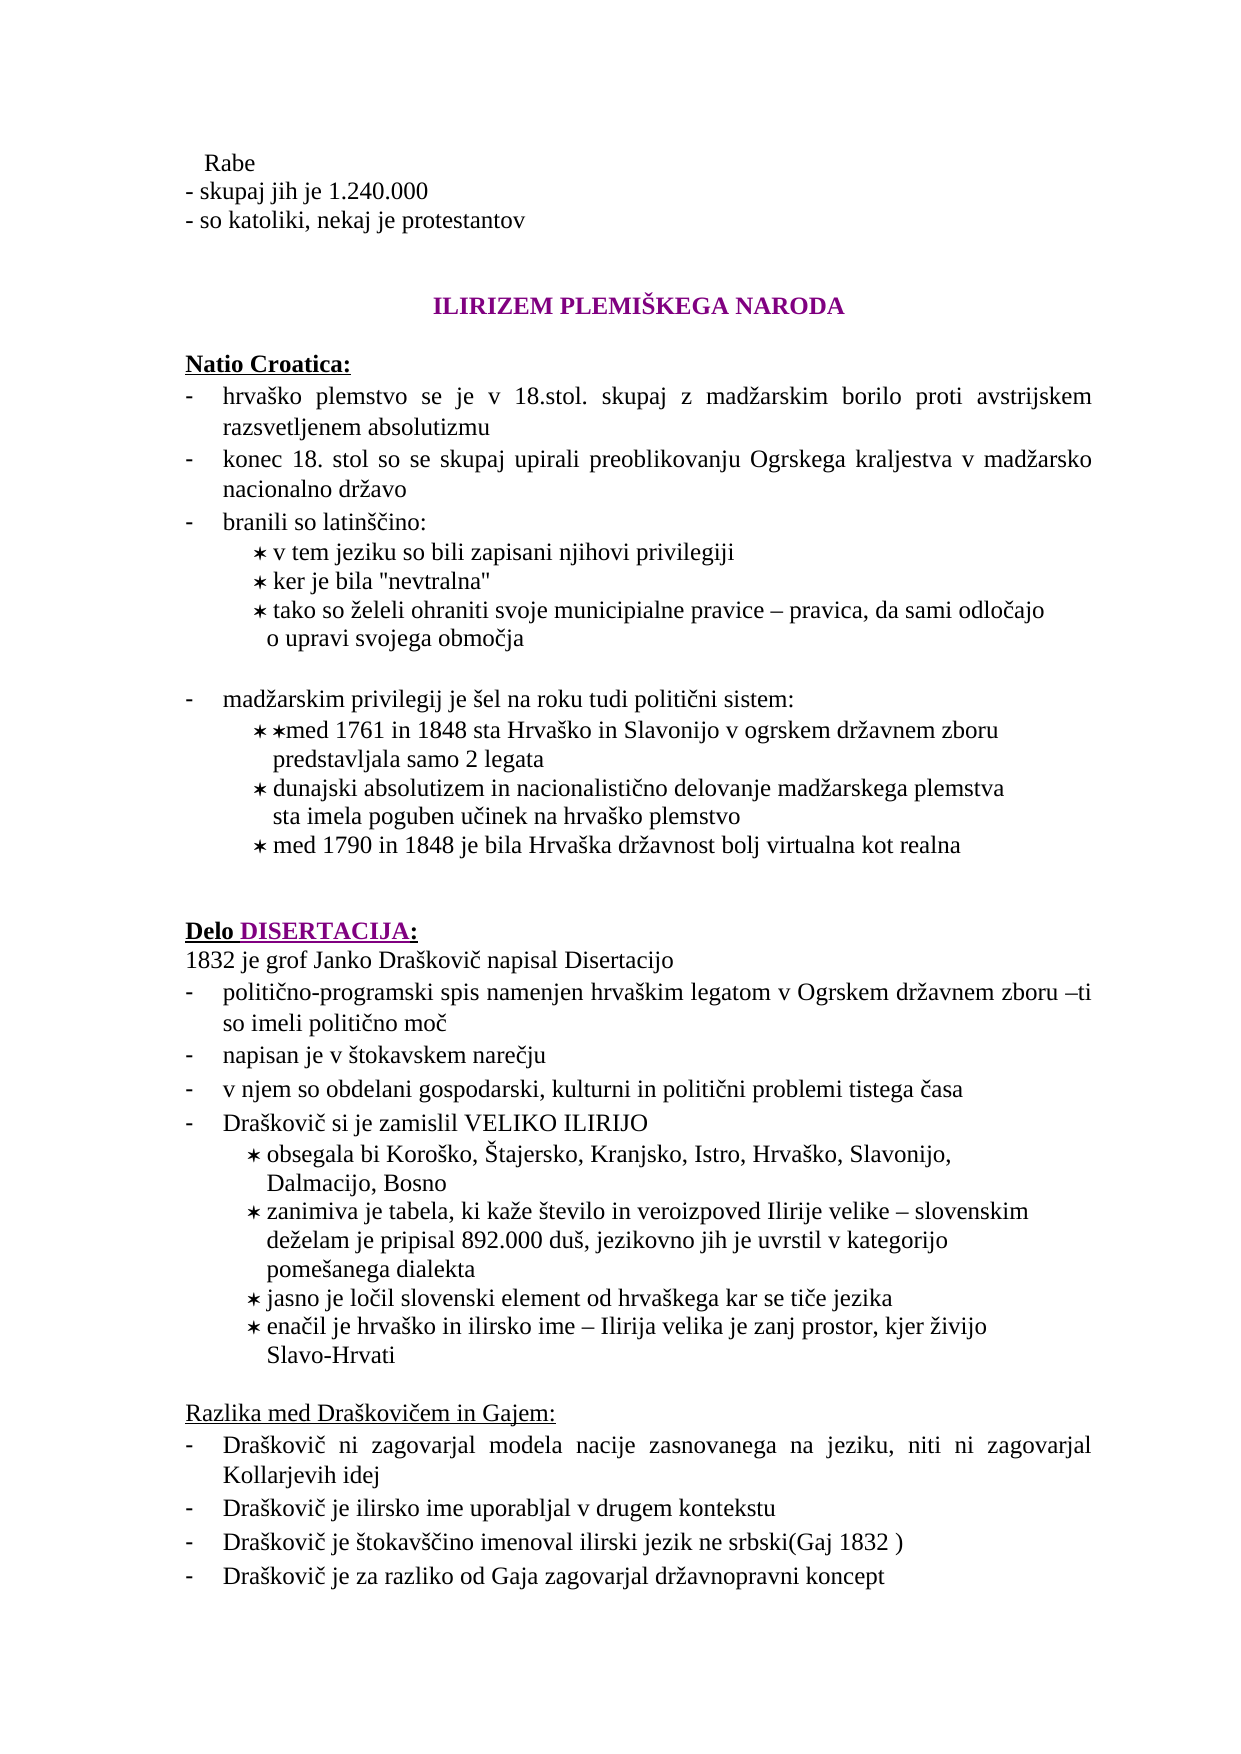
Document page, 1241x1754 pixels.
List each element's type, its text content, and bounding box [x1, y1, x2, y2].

text Rabe [185, 148, 1093, 176]
list v njem so obdelani gospodarski, kulturni in politični problemi tistega časa [185, 1071, 1093, 1105]
list Draškovič ni zagovarjal modela nacije zasnovanega na jeziku, niti ni zagovarjal Kollarjevih idej [185, 1426, 1093, 1489]
text  ker je bila ''nevtralna'' [185, 566, 1093, 595]
list napisan je v štokavskem narečju [185, 1037, 1093, 1071]
list politično-programski spis namenjen hrvaškim legatom v Ogrskem državnem zboru –ti so imeli politično moč [185, 974, 1093, 1037]
text  dunajski absolutizem in nacionalistično delovanje madžarskega plemstva [185, 773, 1093, 801]
text  zanimiva je tabela, ki kaže število in veroizpoved Ilirije velike – slovenskim [185, 1196, 1093, 1225]
text  enačil je hrvaško in ilirsko ime – Ilirija velika je zanj prostor, kjer živijo [185, 1311, 1093, 1340]
text  v tem jeziku so bili zapisani njihovi privilegiji [185, 537, 1093, 566]
list Draškovič je ilirsko ime uporabljal v drugem kontekstu [185, 1489, 1093, 1523]
list Draškovič je štokavščino imenoval ilirski jezik ne srbski(Gaj 1832 ) [185, 1523, 1093, 1557]
text  med 1790 in 1848 je bila Hrvaška državnost bolj virtualna kot realna [185, 830, 1093, 859]
text Razlika med Draškovičem in Gajem: [185, 1398, 1093, 1426]
text 1832 je grof Janko Draškovič napisal Disertacijo [185, 945, 1093, 974]
list madžarskim privilegij je šel na roku tudi politični sistem: [185, 681, 1093, 715]
text Dalmacijo, Bosno [185, 1168, 1093, 1196]
text  jasno je ločil slovenski element od hrvaškega kar se tiče jezika [185, 1283, 1093, 1311]
text  med 1761 in 1848 sta Hrvaško in Slavonijo v ogrskem državnem zboru [185, 715, 1093, 744]
text  obsegala bi Koroško, Štajersko, Kranjsko, Istro, Hrvaško, Slavonijo, [185, 1139, 1093, 1168]
text  tako so želeli ohraniti svoje municipialne pravice – pravica, da sami odločajo [185, 595, 1093, 623]
text Delo DISERTACIJA: [185, 916, 1093, 945]
text - so katoliki, nekaj je protestantov [185, 205, 1093, 234]
list hrvaško plemstvo se je v 18.stol. skupaj z madžarskim borilo proti avstrijskem razsvetljenem absolutizmu [185, 378, 1093, 440]
text predstavljala samo 2 legata [185, 744, 1093, 773]
list Draškovič si je zamislil VELIKO ILIRIJO [185, 1105, 1093, 1139]
text deželam je pripisal 892.000 duš, jezikovno jih je uvrstil v kategorijo [185, 1225, 1093, 1254]
text sta imela poguben učinek na hrvaško plemstvo [185, 801, 1093, 830]
text pomešanega dialekta [185, 1254, 1093, 1283]
text ILIRIZEM PLEMIŠKEGA NARODA [185, 291, 1093, 320]
list branili so latinščino: [185, 503, 1093, 537]
text Slavo-Hrvati [185, 1340, 1093, 1369]
list konec 18. stol so se skupaj upirali preoblikovanju Ogrskega kraljestva v madžarsko nacionalno državo [185, 440, 1093, 503]
text - skupaj jih je 1.240.000 [185, 176, 1093, 205]
text o upravi svojega območja [185, 623, 1093, 652]
list Draškovič je za razliko od Gaja zagovarjal državnopravni koncept [185, 1557, 1093, 1591]
text Natio Croatica: [185, 349, 1093, 378]
